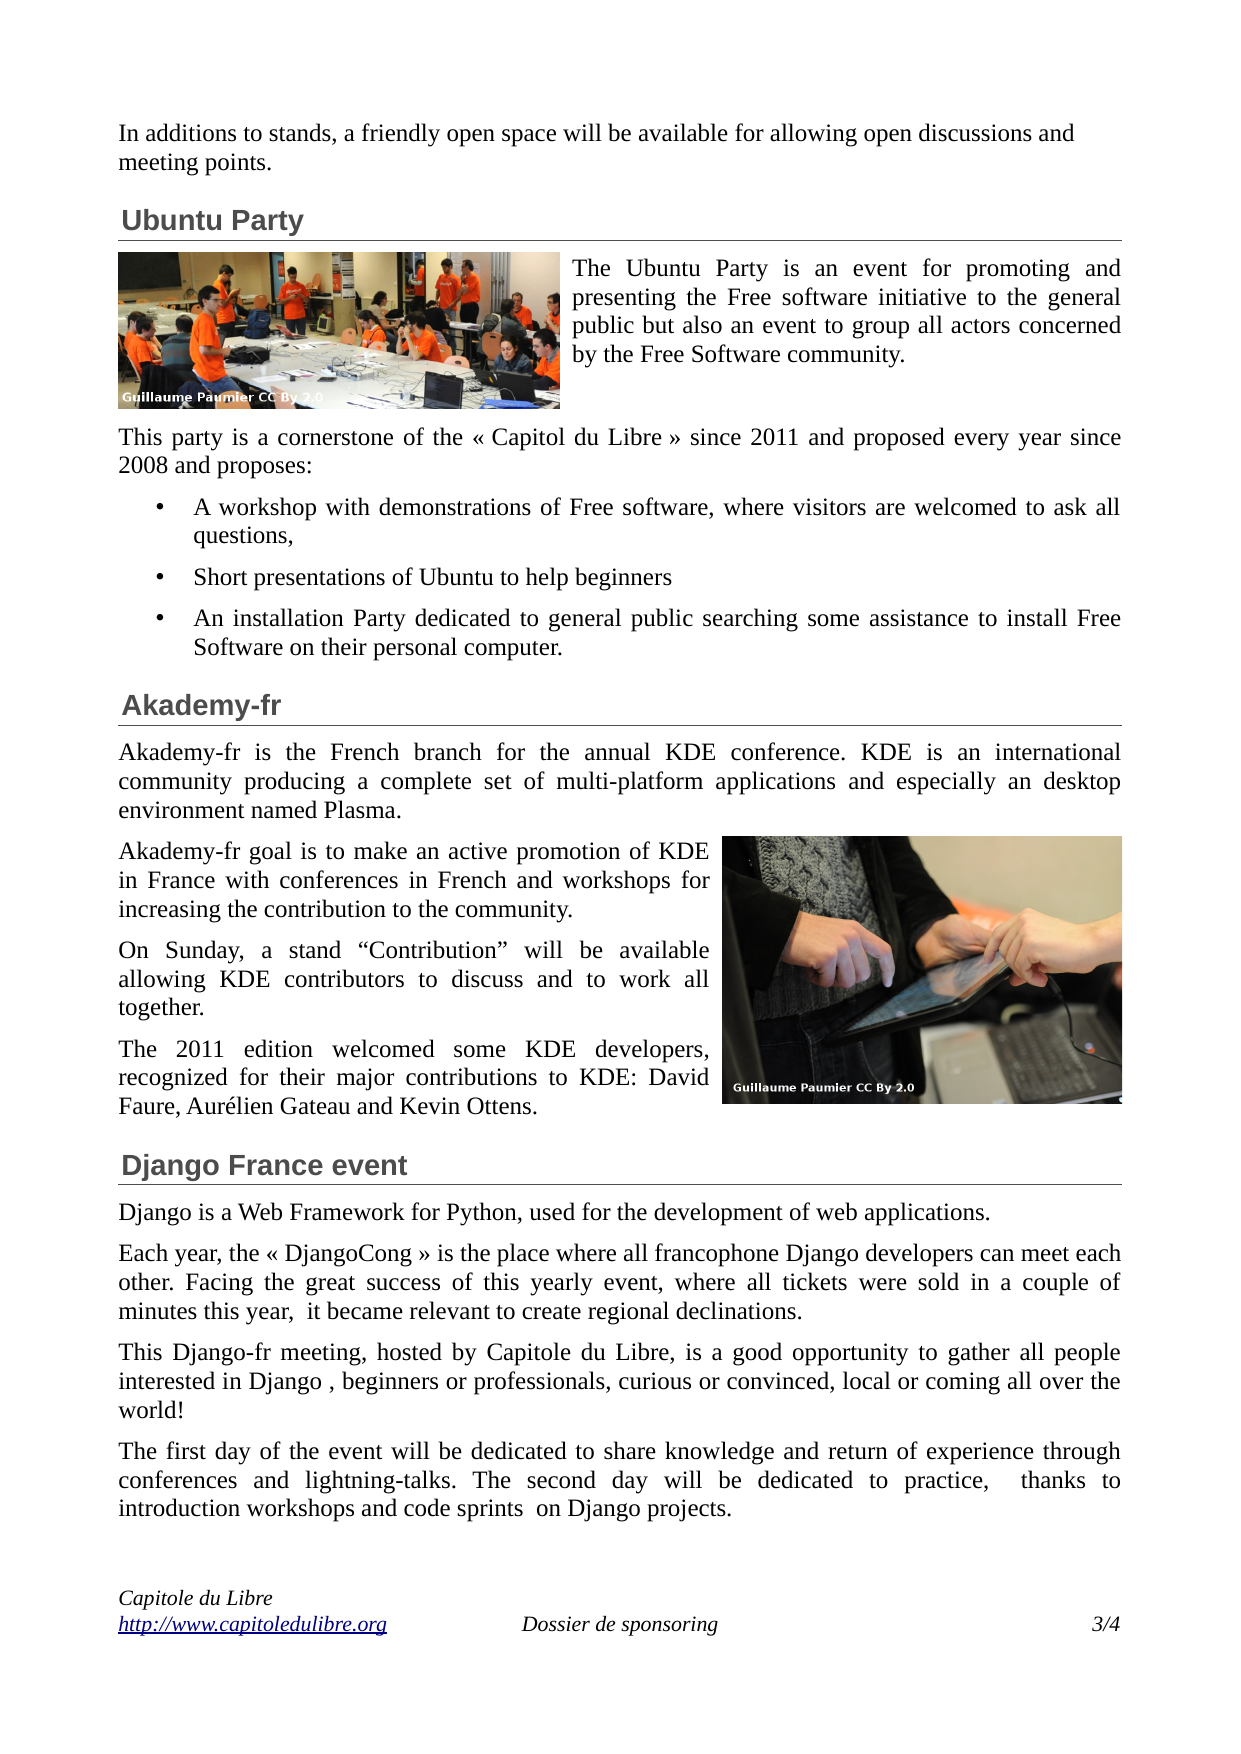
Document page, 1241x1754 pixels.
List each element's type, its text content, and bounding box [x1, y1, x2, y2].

text This party is a cornerstone of the « Capitol du Libre » since 2011 and proposed every year since 2008 and proposes: [118, 422, 1122, 479]
subtitle Ubuntu Party [118, 201, 1122, 240]
text In additions to stands, a friendly open space will be available for allowing open discussions and meeting points. [118, 118, 1122, 176]
list Short presentations of Ubuntu to help beginners [156, 562, 1122, 590]
text On Sunday, a stand “Contribution” will be available allowing KDE contributors to discuss and to work all together. [118, 935, 722, 1021]
subtitle Django France event [118, 1145, 1122, 1184]
text This Django-fr meeting, hosted by Capitole du Libre, is a good opportunity to gather all people interested in Django , beginners or professionals, curious or convinced, local or coming all over the world! [118, 1337, 1122, 1423]
text Django is a Web Framework for Python, used for the development of web applications. [118, 1197, 1122, 1226]
text The 2011 edition welcomed some KDE developers, recognized for their major contributions to KDE: David Faure, Aurélien Gateau and Kevin Ottens. [118, 1034, 1122, 1120]
picture [118, 252, 560, 409]
text The first day of the event will be dedicated to share knowledge and return of experience through conferences and lightning-talks. The second day will be dedicated to practice, thanks to introduction workshops and code sprints on Django projects. [118, 1436, 1122, 1522]
text The Ubuntu Party is an event for promoting and presenting the Free software initiative to the general public but also an event to group all actors concerned by the Free Software community. [560, 253, 1122, 368]
text Akademy-fr is the French branch for the annual KDE conference. KDE is an international community producing a complete set of multi-platform applications and especially an desktop environment named Plasma. [118, 737, 1122, 824]
text Akademy-fr goal is to make an active promotion of KDE in France with conferences in French and workshops for increasing the contribution to the community. [118, 836, 722, 922]
subtitle Akademy-fr [118, 685, 1122, 725]
picture [722, 836, 1123, 1104]
list A workshop with demonstrations of Free software, where visitors are welcomed to ask all questions, [156, 492, 1122, 549]
text Each year, the « DjangoCong » is the place where all francophone Django developers can meet each other. Facing the great success of this yearly event, where all tickets were sold in a couple of minutes this year, it became relevant to create regional declinations. [118, 1238, 1122, 1325]
list An installation Party dedicated to general public searching some assistance to install Free Software on their personal computer. [156, 603, 1122, 660]
